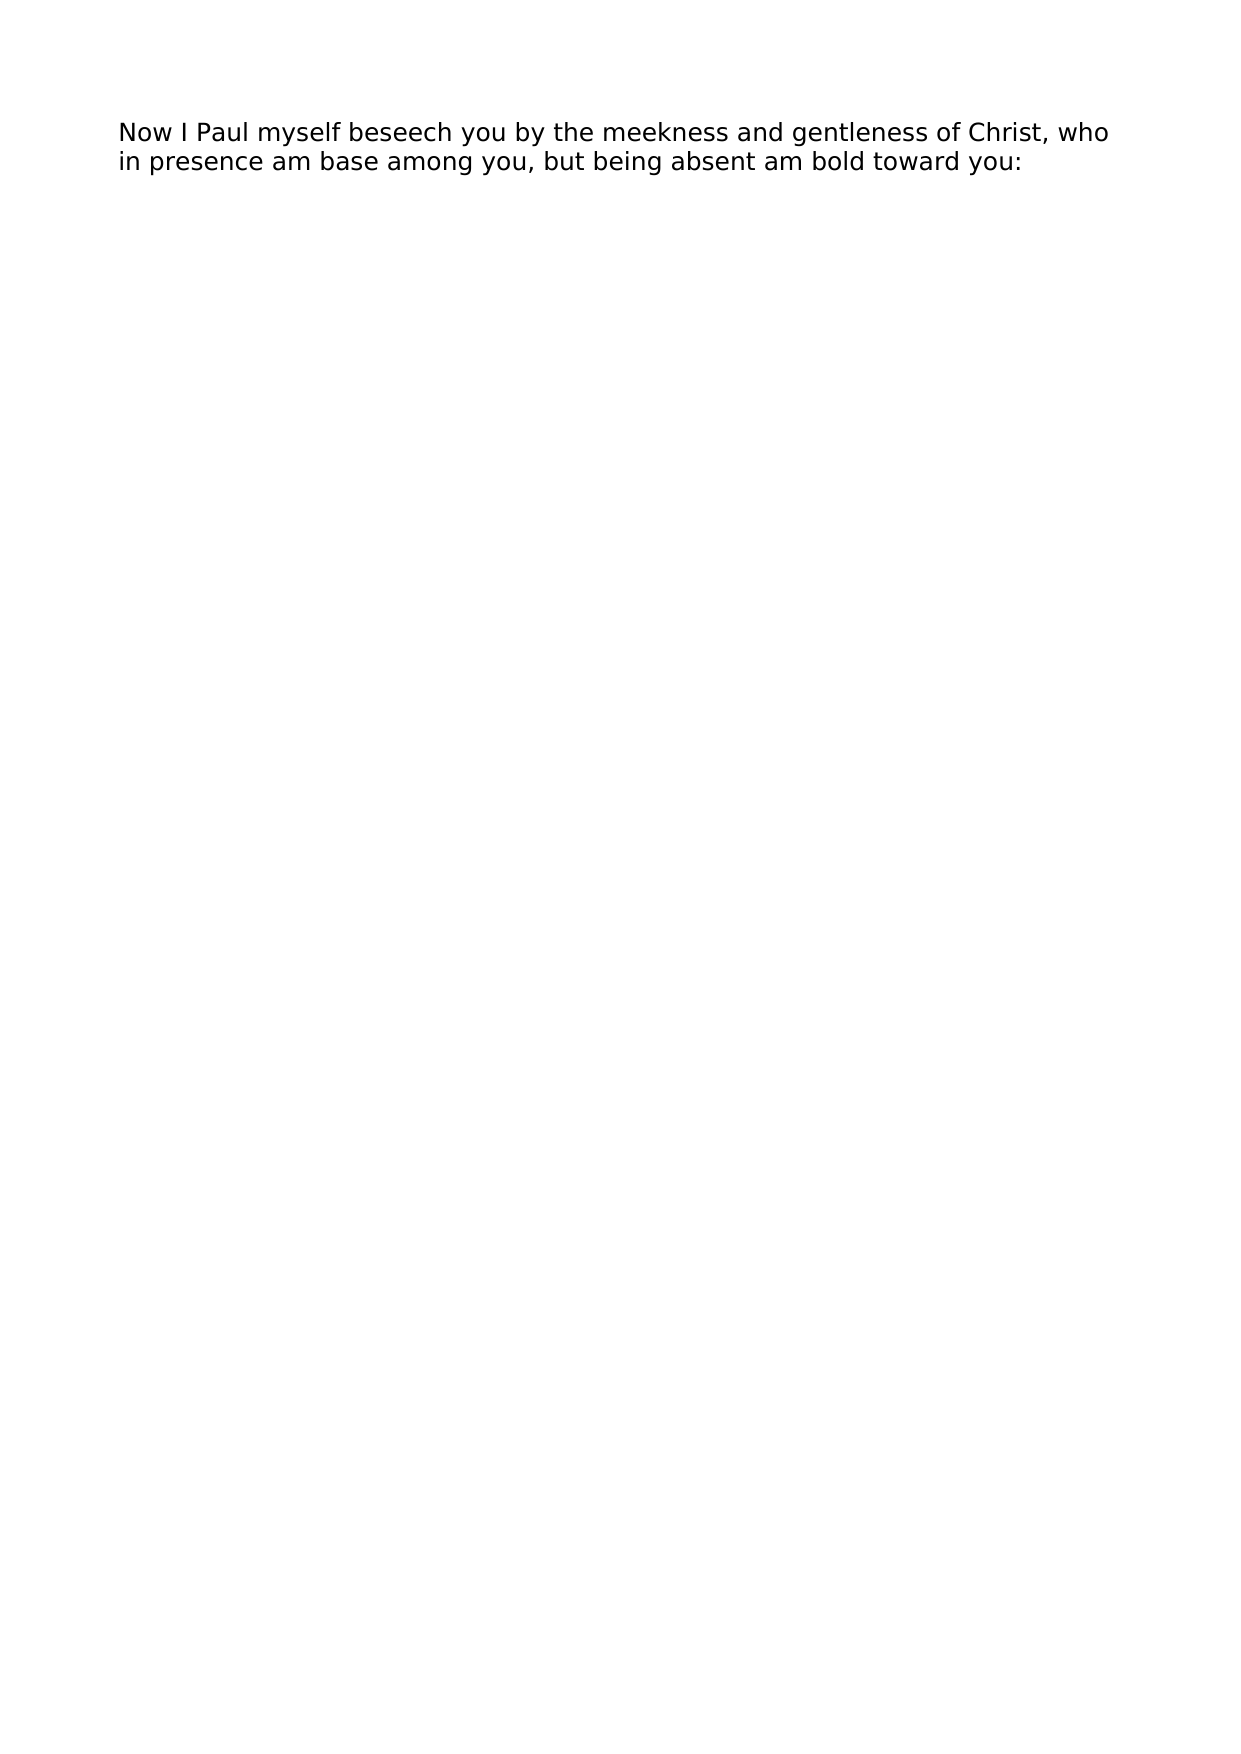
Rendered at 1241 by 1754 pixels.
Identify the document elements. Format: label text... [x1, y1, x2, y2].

text Now I Paul myself beseech you by the meekness and gentleness of Christ, who in presence am base among you, but being absent am bold toward you: [118, 118, 1122, 176]
